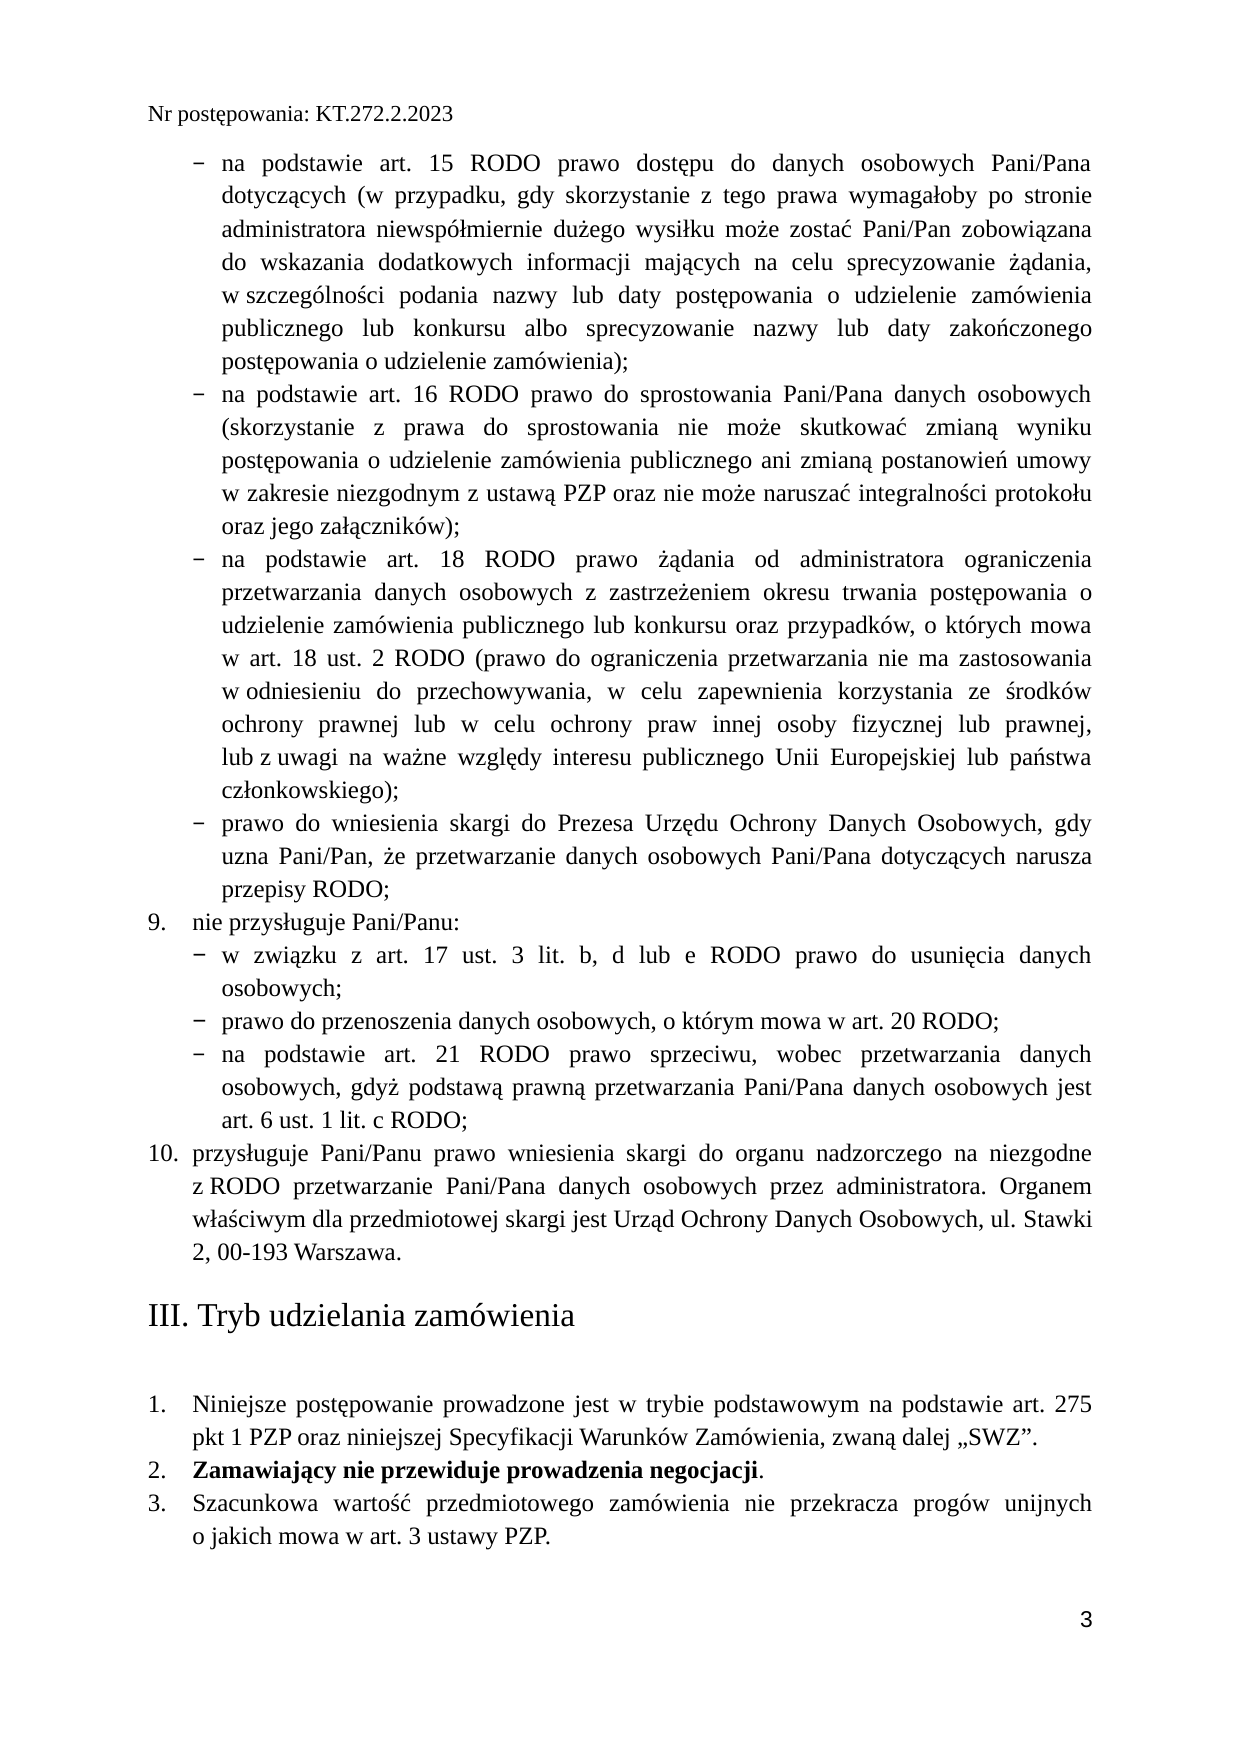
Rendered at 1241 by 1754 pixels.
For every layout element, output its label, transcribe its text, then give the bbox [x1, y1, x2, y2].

list na podstawie art. 18 RODO prawo żądania od administratora ograniczenia przetwarzania danych osobowych z zastrzeżeniem okresu trwania postępowania o udzielenie zamówienia publicznego lub konkursu oraz przypadków, o których mowa w art. 18 ust. 2 RODO (prawo do ograniczenia przetwarzania nie ma zastosowania w odniesieniu do przechowywania, w celu zapewnienia korzystania ze środków ochrony prawnej lub w celu ochrony praw innej osoby fizycznej lub prawnej, lub z uwagi na ważne względy interesu publicznego Unii Europejskiej lub państwa członkowskiego); [192, 544, 1093, 804]
list na podstawie art. 16 RODO prawo do sprostowania Pani/Pana danych osobowych (skorzystanie z prawa do sprostowania nie może skutkować zmianą wyniku postępowania o udzielenie zamówienia publicznego ani zmianą postanowień umowy w zakresie niezgodnym z ustawą PZP oraz nie może naruszać integralności protokołu oraz jego załączników); [192, 379, 1093, 539]
list prawo do wniesienia skargi do Prezesa Urzędu Ochrony Danych Osobowych, gdy uzna Pani/Pan, że przetwarzanie danych osobowych Pani/Pana dotyczących narusza przepisy RODO; [192, 808, 1093, 903]
list Zamawiający nie przewiduje prowadzenia negocjacji. [148, 1455, 1093, 1484]
list nie przysługuje Pani/Panu: [148, 907, 1093, 936]
list prawo do przenoszenia danych osobowych, o którym mowa w art. 20 RODO; [192, 1006, 1093, 1035]
list Szacunkowa wartość przedmiotowego zamówienia nie przekracza progów unijnych o jakich mowa w art. 3 ustawy PZP. [148, 1488, 1093, 1550]
subtitle III. Tryb udzielania zamówienia [148, 1295, 1093, 1334]
list Niniejsze postępowanie prowadzone jest w trybie podstawowym na podstawie art. 275 pkt 1 PZP oraz niniejszej Specyfikacji Warunków Zamówienia, zwaną dalej „SWZ”. [148, 1389, 1093, 1451]
list przysługuje Pani/Panu prawo wniesienia skargi do organu nadzorczego na niezgodne z RODO przetwarzanie Pani/Pana danych osobowych przez administratora. Organem właściwym dla przedmiotowej skargi jest Urząd Ochrony Danych Osobowych, ul. Stawki 2, 00-193 Warszawa. [148, 1138, 1093, 1266]
list na podstawie art. 21 RODO prawo sprzeciwu, wobec przetwarzania danych osobowych, gdyż podstawą prawną przetwarzania Pani/Pana danych osobowych jest art. 6 ust. 1 lit. c RODO; [192, 1039, 1093, 1134]
list na podstawie art. 15 RODO prawo dostępu do danych osobowych Pani/Pana dotyczących (w przypadku, gdy skorzystanie z tego prawa wymagałoby po stronie administratora niewspółmiernie dużego wysiłku może zostać Pani/Pan zobowiązana do wskazania dodatkowych informacji mających na celu sprecyzowanie żądania, w szczególności podania nazwy lub daty postępowania o udzielenie zamówienia publicznego lub konkursu albo sprecyzowanie nazwy lub daty zakończonego postępowania o udzielenie zamówienia); [192, 148, 1093, 374]
list w związku z art. 17 ust. 3 lit. b, d lub e RODO prawo do usunięcia danych osobowych; [192, 940, 1093, 1002]
